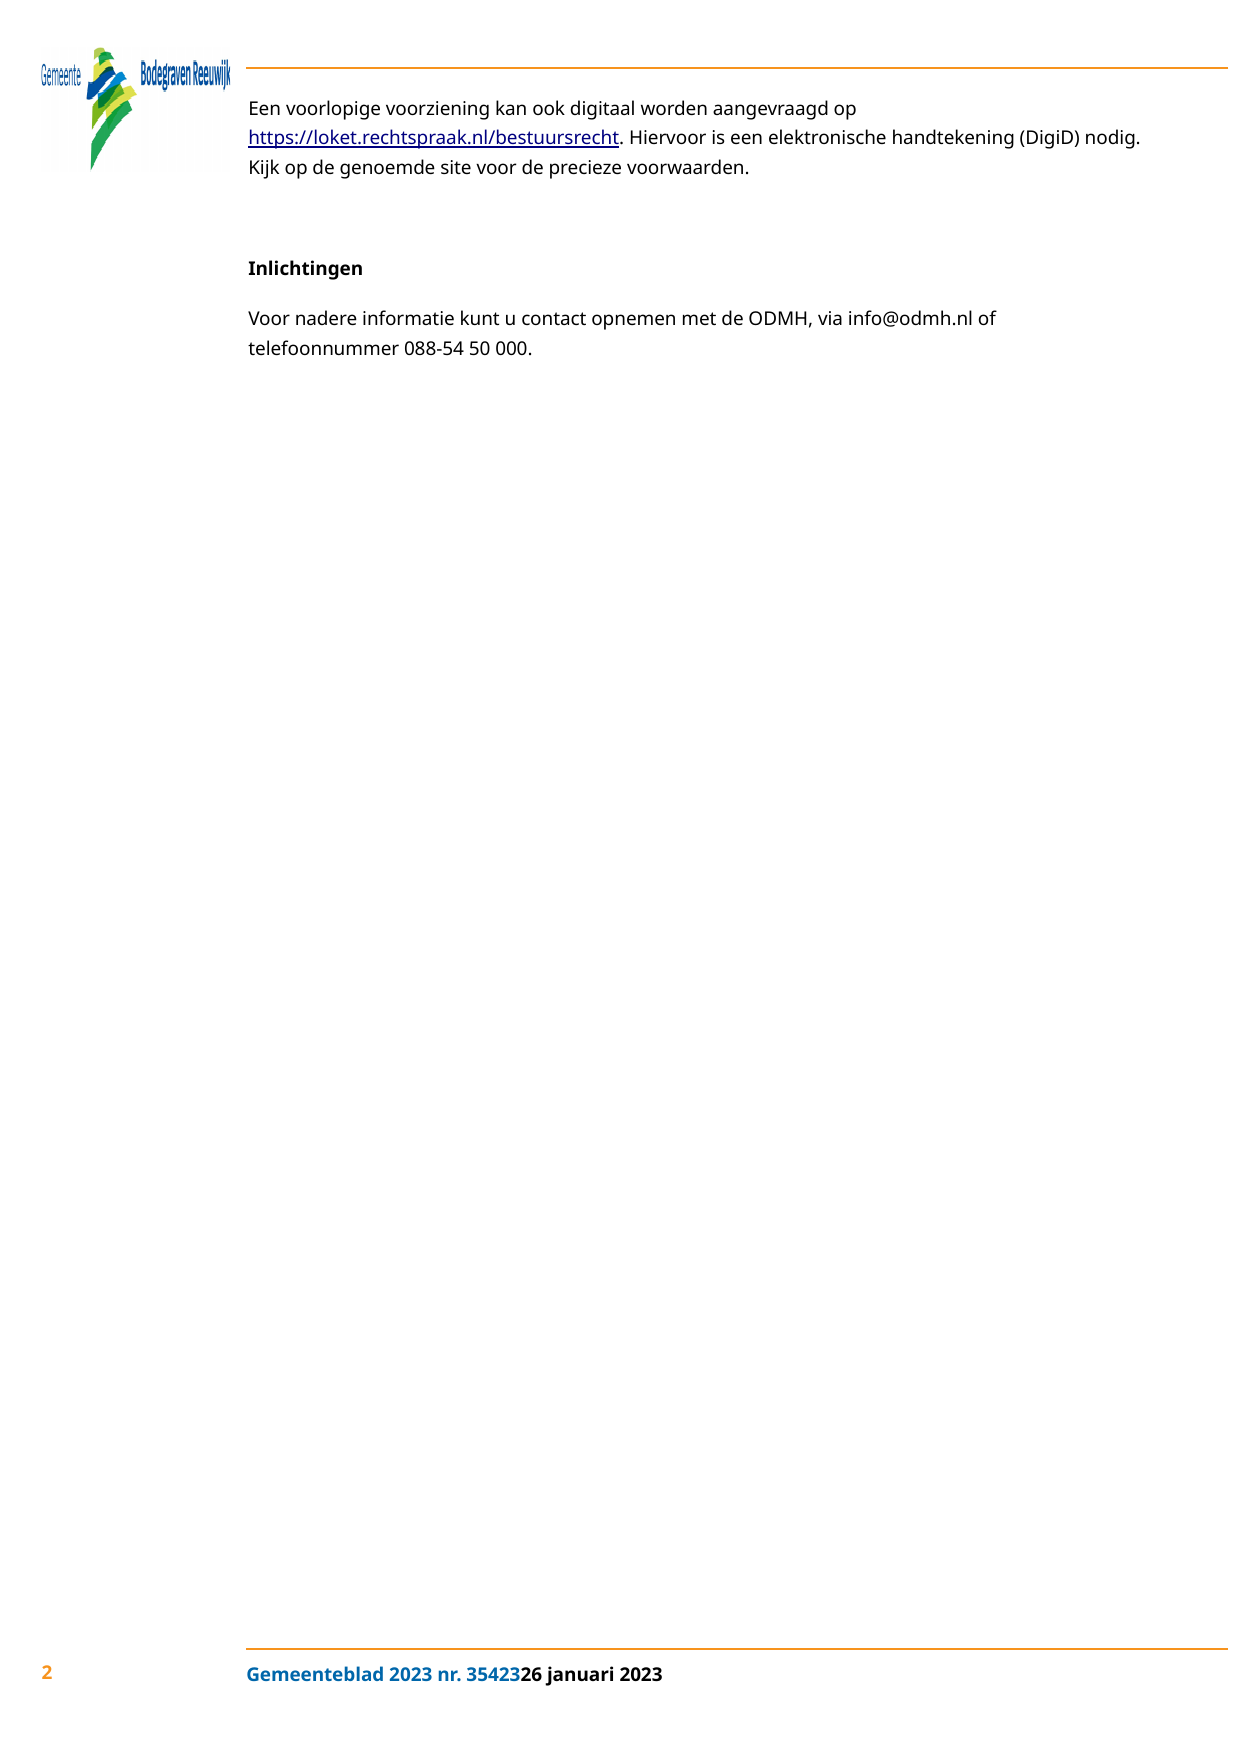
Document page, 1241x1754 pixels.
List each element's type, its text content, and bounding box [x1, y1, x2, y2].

text Inlichtingen [248, 255, 1152, 281]
text Voor nadere informatie kunt u contact opnemen met de ODMH, via info@odmh.nl of telefoonnummer 088-54 50 000. [248, 305, 1152, 361]
picture [41, 47, 231, 172]
text Een voorlopige voorziening kan ook digitaal worden aangevraagd op https://loket.rechtspraak.nl/bestuursrecht. Hiervoor is een elektronische handtekening (DigiD) nodig. Kijk op de genoemde site voor de precieze voorwaarden. [248, 95, 1152, 180]
